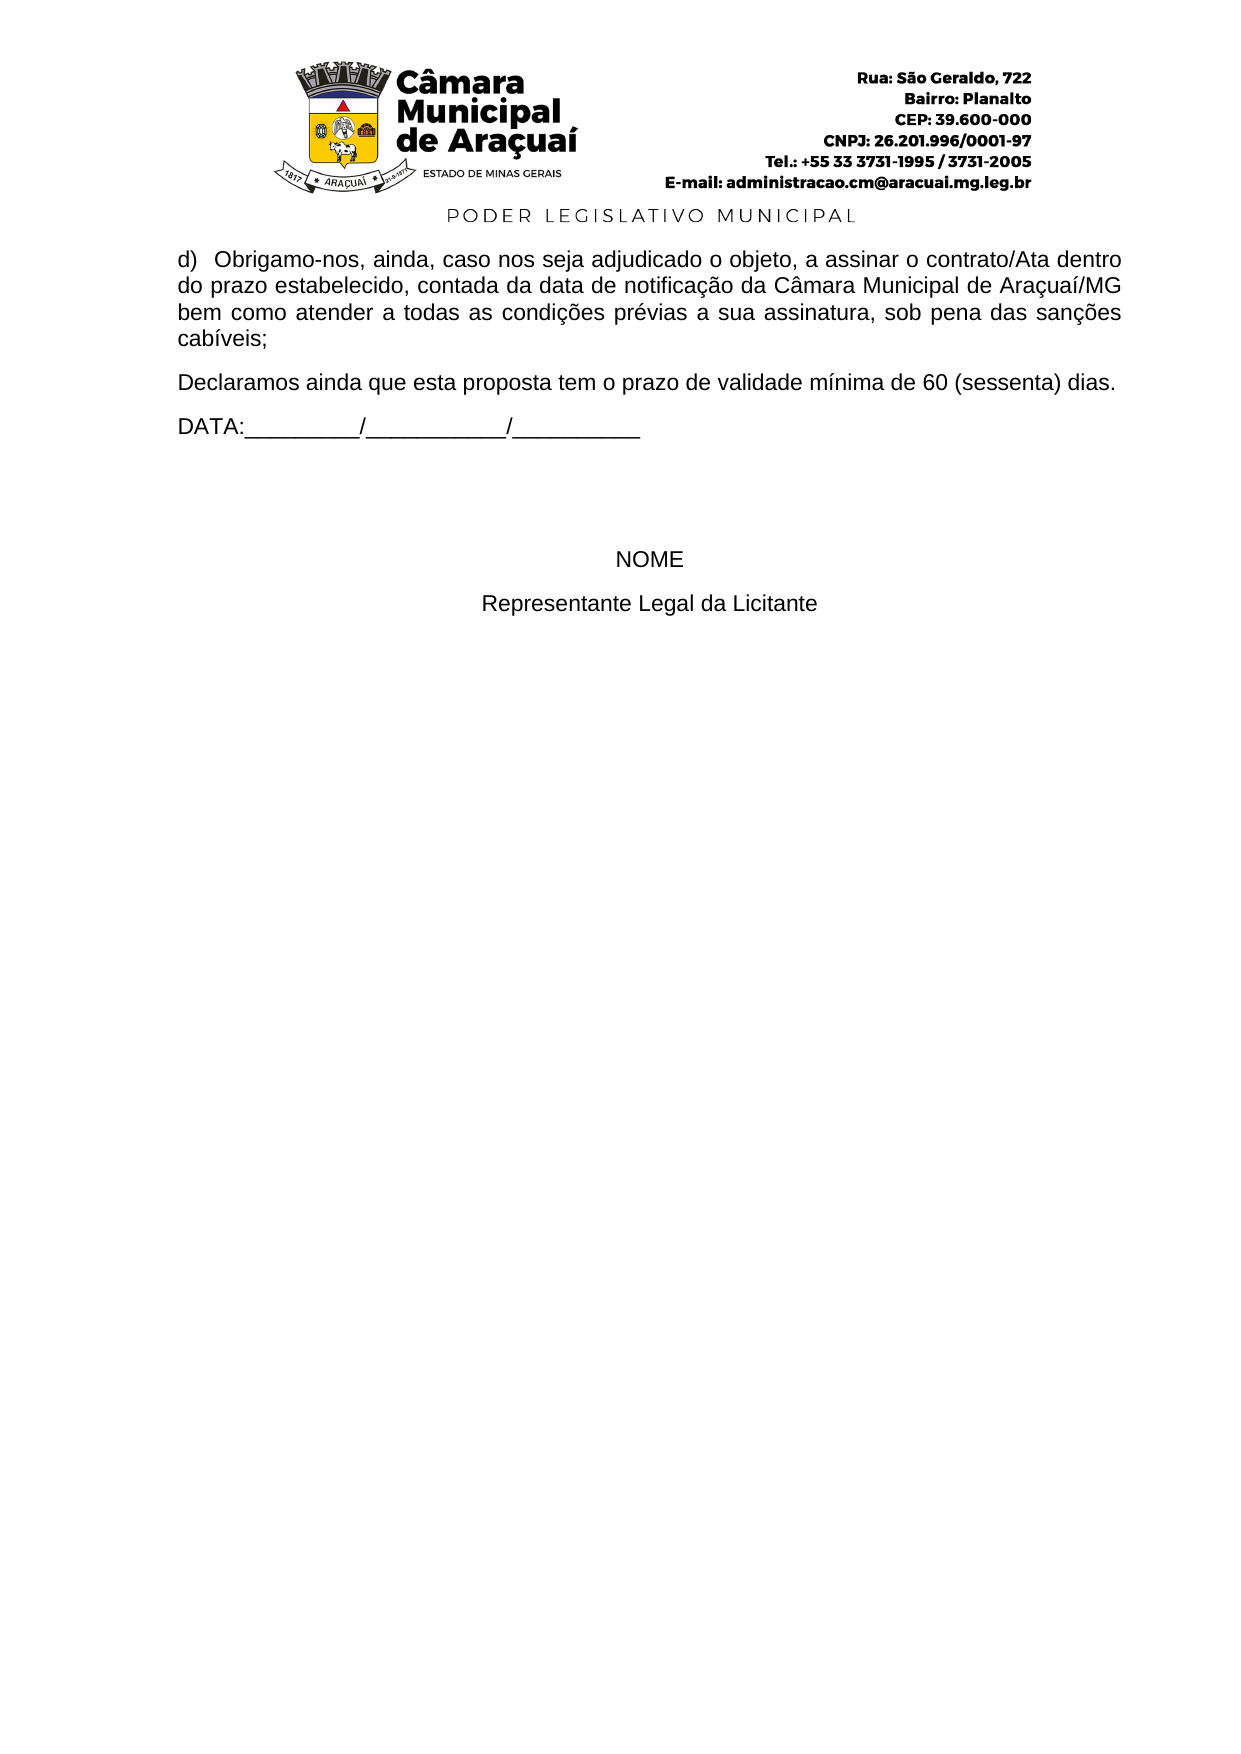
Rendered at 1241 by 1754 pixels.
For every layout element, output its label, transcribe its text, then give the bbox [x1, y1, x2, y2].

text NOME [177, 546, 1122, 572]
text DATA:_________/___________/__________ [177, 413, 1122, 440]
list Obrigamo-nos, ainda, caso nos seja adjudicado o objeto, a assinar o contrato/Ata dentro do prazo estabelecido, contada da data de notificação da Câmara Municipal de Araçuaí/MG bem como atender a todas as condições prévias a sua assinatura, sob pena das sanções cabíveis; [177, 246, 1122, 352]
picture [206, 35, 1093, 247]
text Declaramos ainda que esta proposta tem o prazo de validade mínima de 60 (sessenta) dias. [177, 369, 1122, 396]
text Representante Legal da Licitante [177, 589, 1122, 616]
